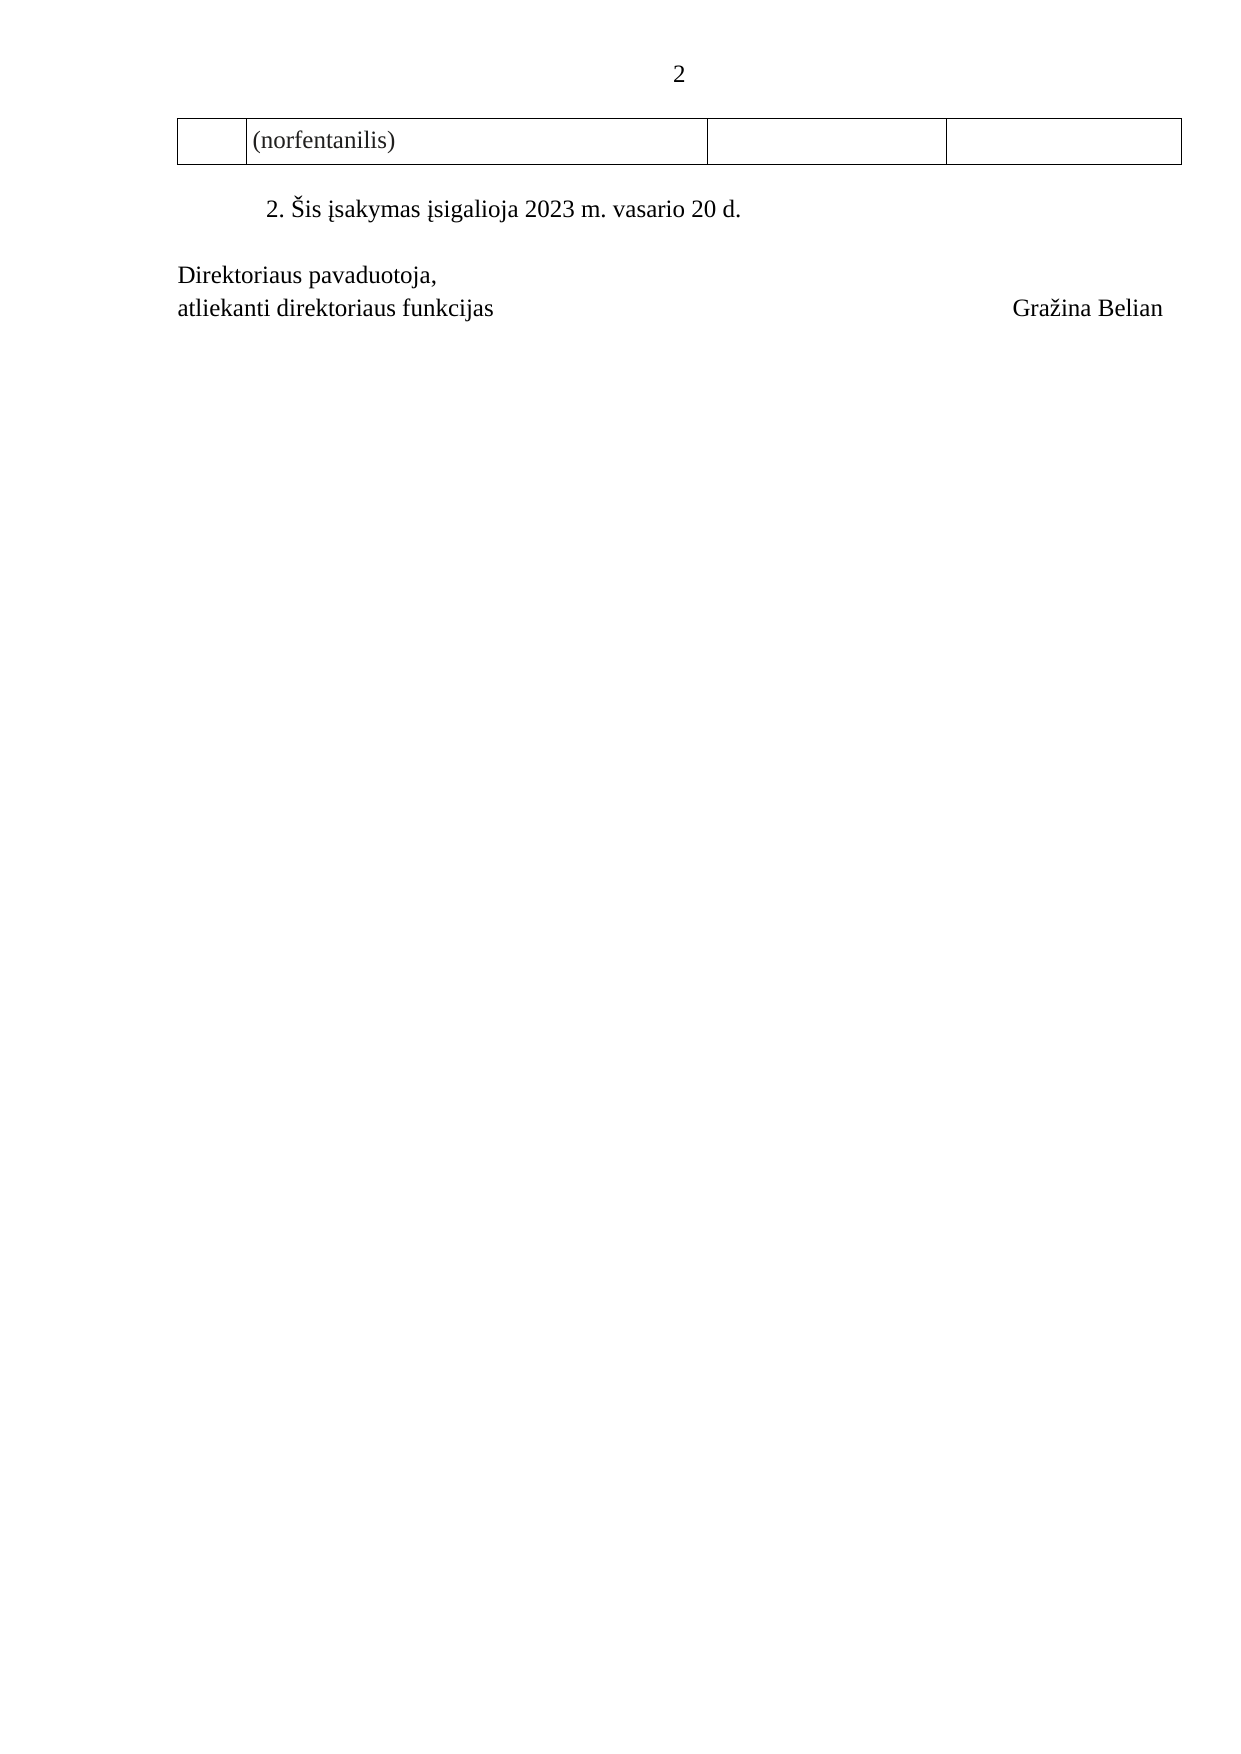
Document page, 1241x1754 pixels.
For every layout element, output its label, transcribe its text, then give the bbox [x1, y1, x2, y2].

table_header [178, 119, 246, 164]
text atliekanti direktoriaus funkcijas Gražina Belian [177, 293, 1181, 322]
table_header (norfentanilis) [247, 119, 707, 164]
table_header [708, 119, 946, 164]
text 2. Šis įsakymas įsigalioja 2023 m. vasario 20 d. [177, 194, 1181, 223]
text Direktoriaus pavaduotoja, [177, 260, 1181, 289]
table_header [947, 119, 1181, 164]
